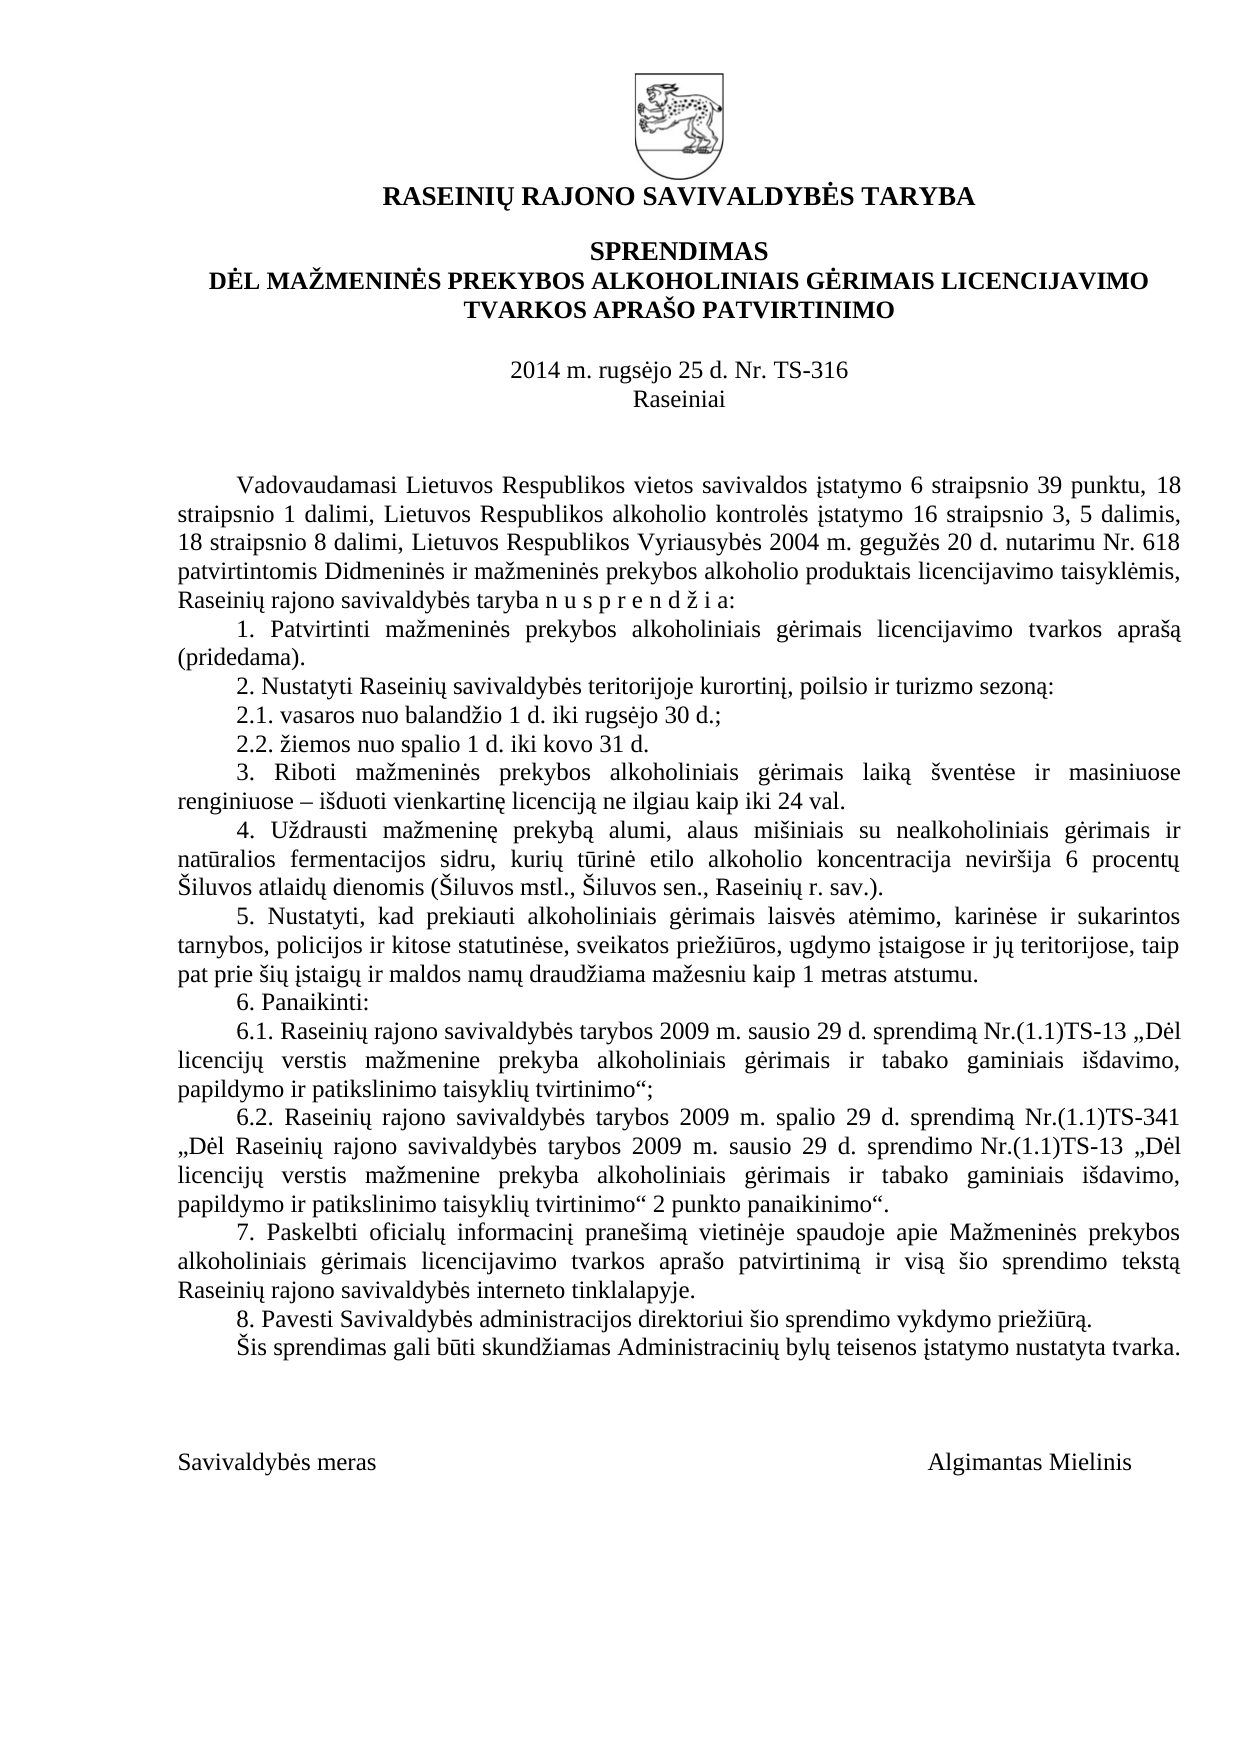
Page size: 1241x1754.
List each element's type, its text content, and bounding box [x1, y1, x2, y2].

text Savivaldybės meras Algimantas Mielinis [177, 1447, 1181, 1476]
text 6.2. Raseinių rajono savivaldybės tarybos 2009 m. spalio 29 d. sprendimą Nr.(1.1)TS-341 „Dėl Raseinių rajono savivaldybės tarybos 2009 m. sausio 29 d. sprendimo Nr.(1.1)TS-13 „Dėl licencijų verstis mažmenine prekyba alkoholiniais gėrimais ir tabako gaminiais išdavimo, papildymo ir patikslinimo taisyklių tvirtinimo“ 2 punkto panaikinimo“. [177, 1102, 1181, 1217]
text Raseiniai [177, 384, 1181, 412]
text RASEINIŲ RAJONO SAVIVALDYBĖS TARYBA [177, 180, 1181, 211]
text 2.2. žiemos nuo spalio 1 d. iki kovo 31 d. [177, 729, 1181, 757]
text SPRENDIMAS [177, 235, 1181, 266]
text Šis sprendimas gali būti skundžiamas Administracinių bylų teisenos įstatymo nustatyta tvarka. [177, 1332, 1181, 1361]
text 6. Panaikinti: [177, 987, 1181, 1016]
text 3. Riboti mažmeninės prekybos alkoholiniais gėrimais laiką šventėse ir masiniuose renginiuose – išduoti vienkartinę licenciją ne ilgiau kaip iki 24 val. [177, 757, 1181, 815]
text 2014 m. rugsėjo 25 d. Nr. TS-316 [177, 355, 1181, 384]
text 8. Pavesti Savivaldybės administracijos direktoriui šio sprendimo vykdymo priežiūrą. [177, 1304, 1181, 1332]
text 7. Paskelbti oficialų informacinį pranešimą vietinėje spaudoje apie Mažmeninės prekybos alkoholiniais gėrimais licencijavimo tvarkos aprašo patvirtinimą ir visą šio sprendimo tekstą Raseinių rajono savivaldybės interneto tinklalapyje. [177, 1217, 1181, 1304]
text Dėl mažmeninės prekybos alkoholiNIAIS GĖRIMAIS LICENCIJAVIMO TVARKOS APRAŠO PATVIRTINIMO [177, 266, 1181, 324]
text 2.1. vasaros nuo balandžio 1 d. iki rugsėjo 30 d.; [177, 700, 1181, 729]
text 1. Patvirtinti mažmeninės prekybos alkoholiniais gėrimais licencijavimo tvarkos aprašą (pridedama). [177, 614, 1181, 671]
text 4. Uždrausti mažmeninę prekybą alumi, alaus mišiniais su nealkoholiniais gėrimais ir natūralios fermentacijos sidru, kurių tūrinė etilo alkoholio koncentracija neviršija 6 procentų Šiluvos atlaidų dienomis (Šiluvos mstl., Šiluvos sen., Raseinių r. sav.). [177, 815, 1181, 901]
text 5. Nustatyti, kad prekiauti alkoholiniais gėrimais laisvės atėmimo, karinėse ir sukarintos tarnybos, policijos ir kitose statutinėse, sveikatos priežiūros, ugdymo įstaigose ir jų teritorijose, taip pat prie šių įstaigų ir maldos namų draudžiama mažesniu kaip 1 metras atstumu. [177, 901, 1181, 987]
text 6.1. Raseinių rajono savivaldybės tarybos 2009 m. sausio 29 d. sprendimą Nr.(1.1)TS-13 „Dėl licencijų verstis mažmenine prekyba alkoholiniais gėrimais ir tabako gaminiais išdavimo, papildymo ir patikslinimo taisyklių tvirtinimo“; [177, 1016, 1181, 1102]
text Vadovaudamasi Lietuvos Respublikos vietos savivaldos įstatymo 6 straipsnio 39 punktu, 18 straipsnio 1 dalimi, Lietuvos Respublikos alkoholio kontrolės įstatymo 16 straipsnio 3, 5 dalimis, 18 straipsnio 8 dalimi, Lietuvos Respublikos Vyriausybės 2004 m. gegužės 20 d. nutarimu Nr. 618 patvirtintomis Didmeninės ir mažmeninės prekybos alkoholio produktais licencijavimo taisyklėmis, Raseinių rajono savivaldybės taryba n u s p r e n d ž i a: [177, 470, 1181, 614]
text 2. Nustatyti Raseinių savivaldybės teritorijoje kurortinį, poilsio ir turizmo sezoną: [177, 671, 1181, 700]
